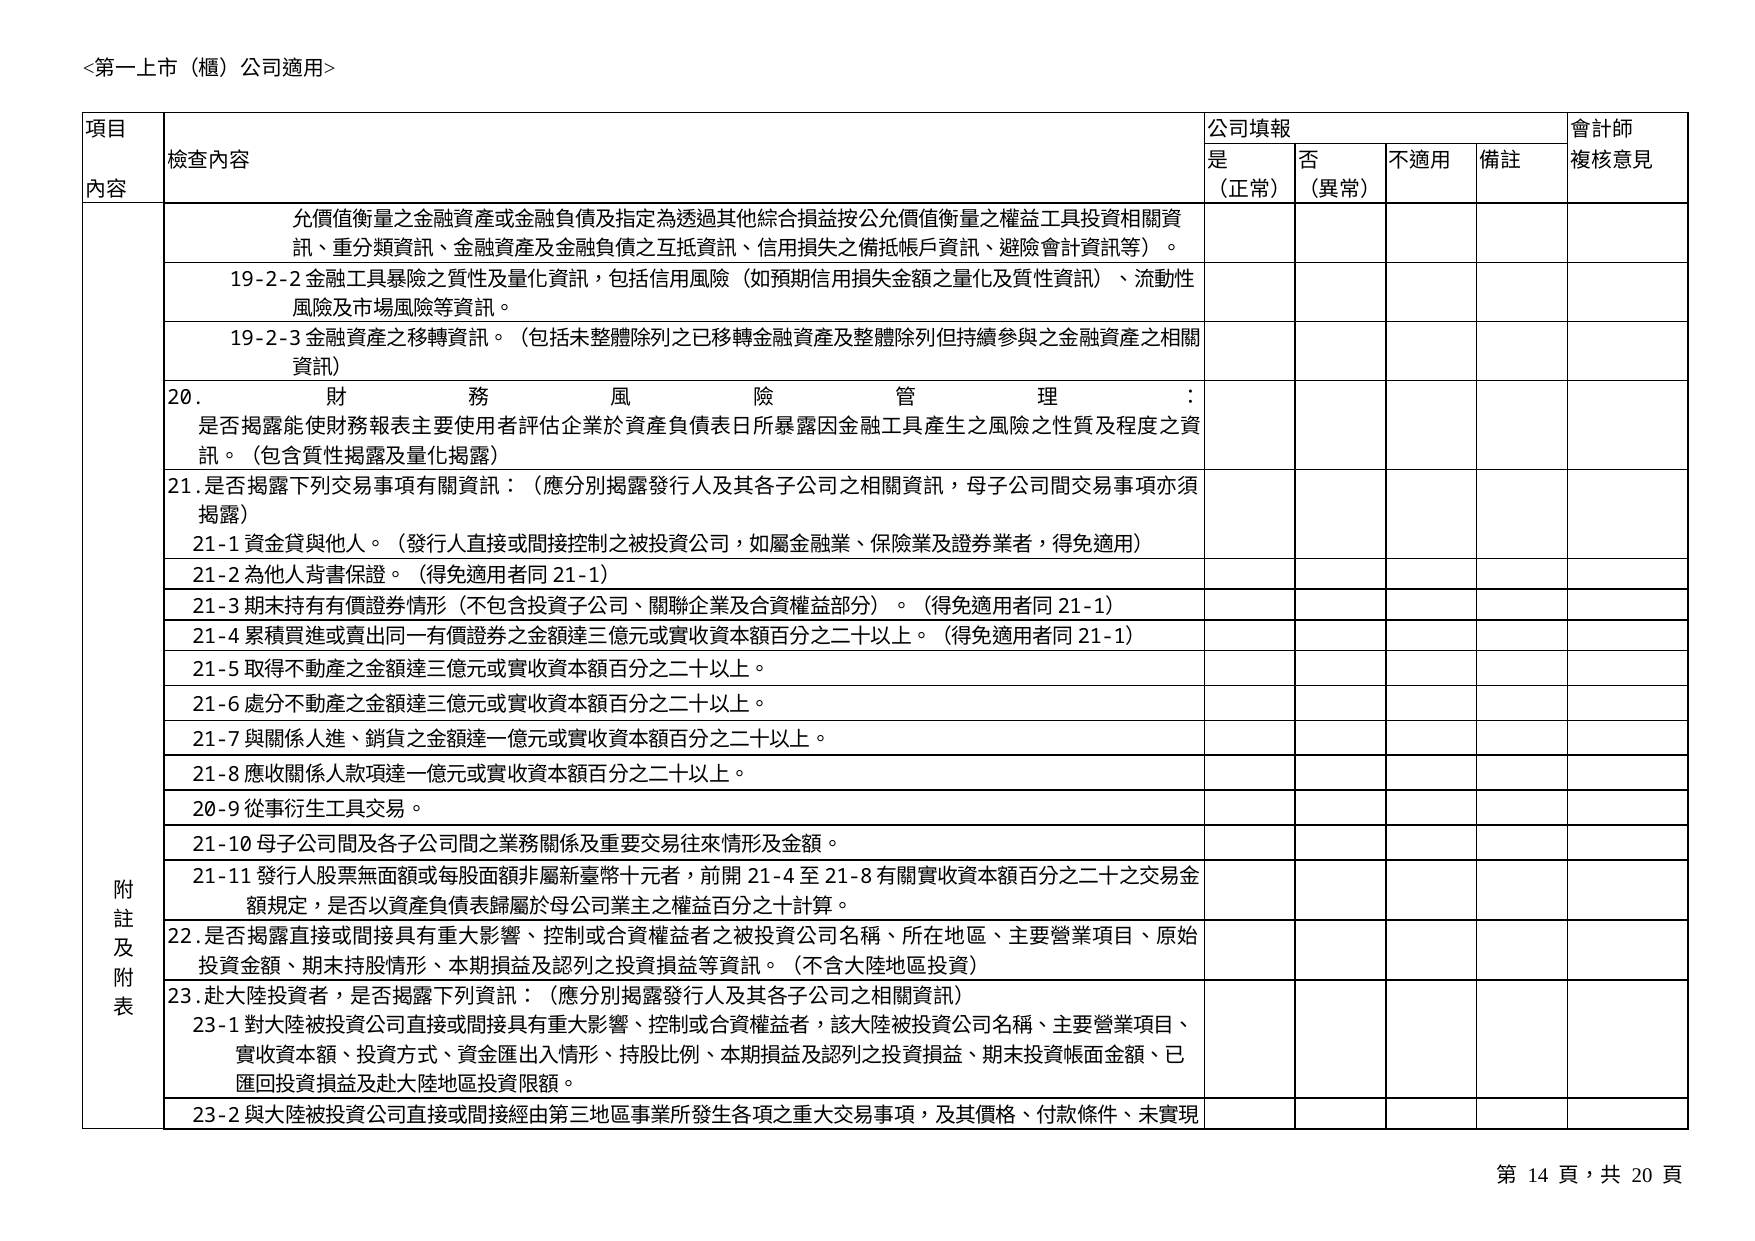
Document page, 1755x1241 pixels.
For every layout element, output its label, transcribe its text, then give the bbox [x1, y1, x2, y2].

table_cell [1568, 981, 1687, 1097]
table_cell [1296, 651, 1385, 684]
table_cell [1205, 791, 1294, 824]
table_cell [1205, 826, 1294, 859]
table_cell [1205, 263, 1294, 321]
table_cell 21-10母子公司間及各子公司間之業務關係及重要交易往來情形及金額。 [165, 826, 1204, 859]
table_cell [1568, 651, 1687, 684]
table_cell [1387, 1099, 1476, 1128]
table_cell [1296, 381, 1385, 469]
table_cell 備註 [1477, 144, 1567, 202]
table_cell 21-2為他人背書保證。（得免適用者同21-1） [165, 559, 1204, 588]
table_cell [1387, 590, 1476, 619]
table_cell [1205, 861, 1294, 919]
table_cell 21-5取得不動產之金額達三億元或實收資本額百分之二十以上。 [165, 651, 1204, 684]
table_cell 21-3期末持有有價證券情形（不包含投資子公司、關聯企業及合資權益部分）。（得免適用者同21-1） [165, 590, 1204, 619]
table_cell [1296, 621, 1385, 650]
table_cell 23-2與大陸被投資公司直接或間接經由第三地區事業所發生各項之重大交易事項，及其價格、付款條件、未實現 [165, 1099, 1204, 1128]
table_cell [1568, 1099, 1687, 1128]
table_cell [1296, 921, 1385, 979]
table_cell [1568, 590, 1687, 619]
table_cell [1296, 559, 1385, 588]
table_cell 21-8應收關係人款項達一億元或實收資本額百分之二十以上。 [165, 756, 1204, 789]
table_cell [1568, 826, 1687, 859]
table_cell [1387, 756, 1476, 789]
table_header 會計師 [1568, 113, 1687, 142]
table_cell [1205, 322, 1294, 380]
table_cell [1205, 559, 1294, 588]
table_cell [1387, 559, 1476, 588]
table_cell [1296, 756, 1385, 789]
table_cell 22.是否揭露直接或間接具有重大影響、控制或合資權益者之被投資公司名稱、所在地區、主要營業項目、原始投資金額、期末持股情形、本期損益及認列之投資損益等資訊。（不含大陸地區投資） [165, 921, 1204, 979]
table_cell [1296, 204, 1385, 262]
table_cell [1205, 1099, 1294, 1128]
table_cell 21-6處分不動產之金額達三億元或實收資本額百分之二十以上。 [165, 686, 1204, 719]
table_cell 是 （正常） [1205, 144, 1294, 202]
table_cell [1296, 791, 1385, 824]
table_cell [1477, 721, 1567, 754]
table_cell 允價值衡量之金融資產或金融負債及指定為透過其他綜合損益按公允價值衡量之權益工具投資相關資訊、重分類資訊、金融資產及金融負債之互抵資訊、信用損失之備抵帳戶資訊、避險會計資訊等）。 [165, 204, 1204, 262]
table_cell [1568, 470, 1687, 557]
table_cell [1387, 204, 1476, 262]
table_cell [1296, 981, 1385, 1097]
table_cell [1387, 651, 1476, 684]
table_cell [1387, 263, 1476, 321]
table_cell [1477, 204, 1567, 262]
table_cell [1477, 621, 1567, 650]
table_cell [1477, 590, 1567, 619]
table_cell [1477, 686, 1567, 719]
table_cell [1296, 263, 1385, 321]
table_cell [1205, 756, 1294, 789]
table_cell 19-2-2金融工具暴險之質性及量化資訊，包括信用風險（如預期信用損失金額之量化及質性資訊）、流動性風險及市場風險等資訊。 [165, 263, 1204, 321]
table_cell [1477, 981, 1567, 1097]
table_cell [1568, 861, 1687, 919]
table_cell [1296, 721, 1385, 754]
table_cell [1568, 204, 1687, 262]
table_cell [1477, 381, 1567, 469]
table_cell [1568, 791, 1687, 824]
table_cell [1477, 921, 1567, 979]
table_cell [1205, 621, 1294, 650]
table_header 公司填報 [1205, 113, 1567, 142]
table_cell [1205, 921, 1294, 979]
table_cell [1387, 721, 1476, 754]
table_cell [1568, 322, 1687, 380]
table_cell [1387, 381, 1476, 469]
table_cell [1387, 921, 1476, 979]
table_cell [1205, 981, 1294, 1097]
table_cell [1296, 826, 1385, 859]
table_cell [1387, 981, 1476, 1097]
table_cell [1477, 1099, 1567, 1128]
table_cell 20.財務風險管理： 是否揭露能使財務報表主要使用者評估企業於資產負債表日所暴露因金融工具產生之風險之性質及程度之資訊。（包含質性揭露及量化揭露） [165, 381, 1204, 469]
table_cell [1477, 861, 1567, 919]
table_cell [1477, 826, 1567, 859]
table_cell [1205, 651, 1294, 684]
table_cell [1205, 204, 1294, 262]
table_cell [1387, 826, 1476, 859]
table_cell 21-4累積買進或賣出同一有價證券之金額達三億元或實收資本額百分之二十以上。（得免適用者同21-1） [165, 621, 1204, 650]
table_cell [1205, 590, 1294, 619]
table_cell [1568, 263, 1687, 321]
table_cell [1477, 263, 1567, 321]
table_cell [1387, 621, 1476, 650]
table_cell [1387, 322, 1476, 380]
table_cell [1477, 756, 1567, 789]
table_cell [1568, 756, 1687, 789]
table_header [165, 113, 1204, 142]
table_cell [1387, 791, 1476, 824]
table_cell 不適用 [1387, 144, 1476, 202]
table_cell [1568, 686, 1687, 719]
table_cell 21.是否揭露下列交易事項有關資訊：（應分別揭露發行人及其各子公司之相關資訊，母子公司間交易事項亦須揭露） 21-1資金貸與他人。（發行人直接或間接控制之被投資公司，如屬金融業、保險業及證券業者，得免適用） [165, 470, 1204, 557]
table_cell 21-11發行人股票無面額或每股面額非屬新臺幣十元者，前開21-4至21-8有關實收資本額百分之二十之交易金額規定，是否以資產負債表歸屬於母公司業主之權益百分之十計算。 [165, 861, 1204, 919]
table_cell [1296, 686, 1385, 719]
table_cell [1568, 721, 1687, 754]
table_cell 否 （異常） [1296, 144, 1385, 202]
table_cell [1296, 590, 1385, 619]
table_cell [1477, 559, 1567, 588]
table_cell [1568, 381, 1687, 469]
table_cell [1205, 470, 1294, 557]
table_cell 20-9從事衍生工具交易。 [165, 791, 1204, 824]
table_cell [1568, 559, 1687, 588]
table_cell 內容 [83, 143, 163, 202]
table_header 項目 [83, 113, 163, 142]
table_cell 21-7與關係人進、銷貨之金額達一億元或實收資本額百分之二十以上。 [165, 721, 1204, 754]
table_cell [1205, 721, 1294, 754]
table_cell [1387, 686, 1476, 719]
table_cell [1568, 921, 1687, 979]
table_cell [1477, 651, 1567, 684]
table_cell [1477, 322, 1567, 380]
table_cell 19-2-3金融資產之移轉資訊。（包括未整體除列之已移轉金融資產及整體除列但持續參與之金融資產之相關資訊） [165, 322, 1204, 380]
table_cell [1477, 470, 1567, 557]
table_cell 附 註 及 附 表 附 註 及 附 表 附 註 及 附 表 [83, 203, 163, 1128]
table_cell [1387, 861, 1476, 919]
table_cell [1387, 470, 1476, 557]
table_cell [1296, 470, 1385, 557]
table_cell [1477, 791, 1567, 824]
table_cell [1568, 621, 1687, 650]
table_cell 複核意見 [1568, 143, 1687, 202]
table_cell [1205, 686, 1294, 719]
table_cell [1296, 1099, 1385, 1128]
table_cell [1296, 322, 1385, 380]
table_cell [1205, 381, 1294, 469]
table_cell 檢查內容 [165, 143, 1204, 202]
table_cell [1296, 861, 1385, 919]
table_cell 23.赴大陸投資者，是否揭露下列資訊：（應分別揭露發行人及其各子公司之相關資訊） 23-1對大陸被投資公司直接或間接具有重大影響、控制或合資權益者，該大陸被投資公司名稱、主要營業項目、實收資本額、投資方式、資金匯出入情形、持股比例、本期損益及認列之投資損益、期末投資帳面金額、已匯回投資損益及赴大陸地區投資限額。 [165, 981, 1204, 1097]
